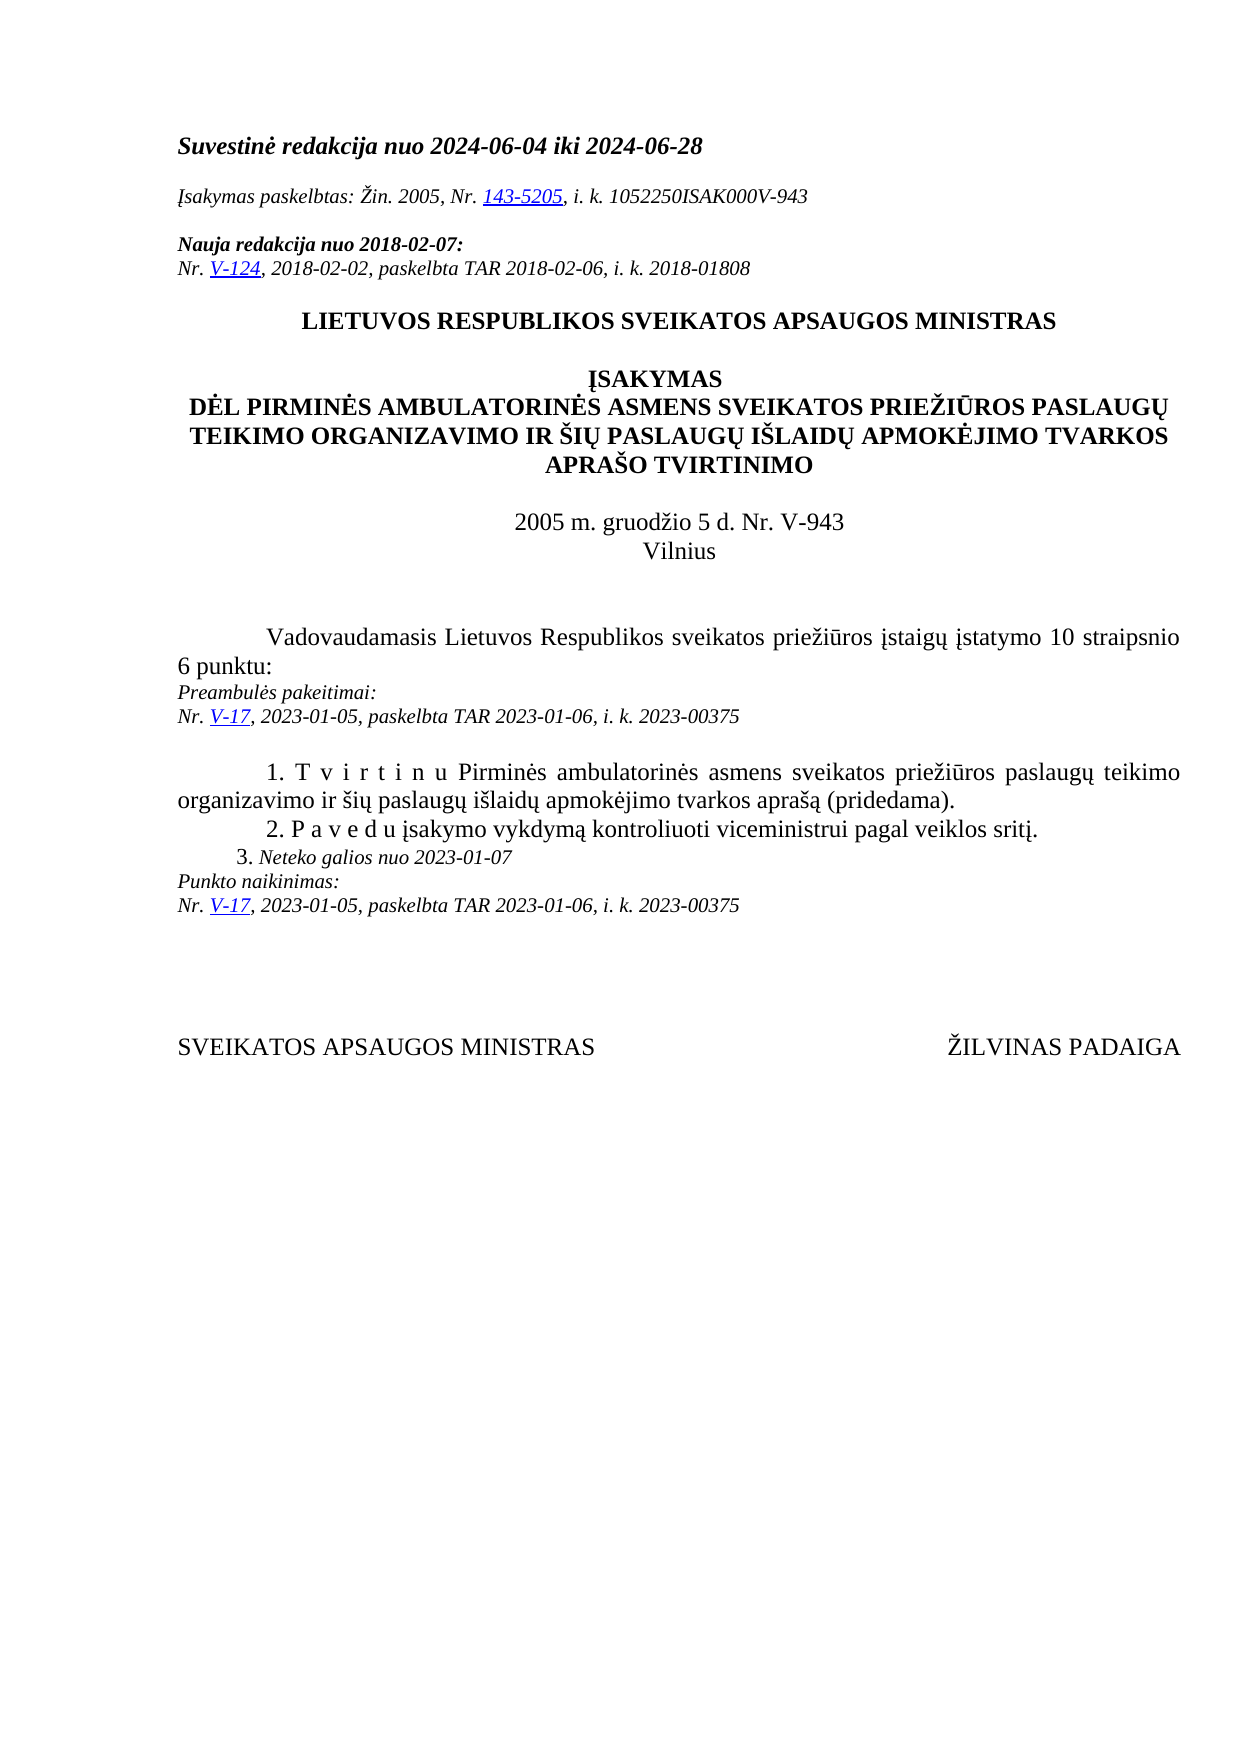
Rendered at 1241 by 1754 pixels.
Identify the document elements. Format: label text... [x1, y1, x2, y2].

text Punkto naikinimas: [177, 869, 1181, 893]
text Nauja redakcija nuo 2018-02-07: [177, 232, 1181, 256]
text Suvestinė redakcija nuo 2024-06-04 iki 2024-06-28 [177, 131, 1181, 159]
text 1. T v i r t i n u Pirminės ambulatorinės asmens sveikatos priežiūros paslaugų teikimo organizavimo ir šių paslaugų išlaidų apmokėjimo tvarkos aprašą (pridedama). [177, 757, 1181, 814]
text Nr. V-124, 2018-02-02, paskelbta TAR 2018-02-06, i. k. 2018-01808 [177, 256, 1181, 280]
text LIETUVOS RESPUBLIKOS SVEIKATOS APSAUGOS MINISTRAS [177, 306, 1181, 335]
text 3. Neteko galios nuo 2023-01-07 [177, 843, 1181, 869]
text DĖL PIRMINĖS AMBULATORINĖS ASMENS SVEIKATOS PRIEŽIŪROS PASLAUGŲ TEIKIMO ORGANIZAVIMO IR ŠIŲ PASLAUGŲ IŠLAIDŲ APMOKĖJIMO TVARKOS APRAŠO TVIRTINIMO [177, 392, 1181, 479]
text Įsakymas paskelbtas: Žin. 2005, Nr. 143-5205, i. k. 1052250ISAK000V-943 [177, 183, 1181, 208]
text ĮSAKYMAS [177, 364, 1133, 392]
text Vadovaudamasis Lietuvos Respublikos sveikatos priežiūros įstaigų įstatymo 10 straipsnio 6 punktu: [177, 622, 1181, 680]
text SVEIKATOS APSAUGOS MINISTRAS ŽILVINAS PADAIGA [177, 1032, 1181, 1061]
text 2005 m. gruodžio 5 d. Nr. V-943 [177, 507, 1181, 536]
text 2. P a v e d u įsakymo vykdymą kontroliuoti viceministrui pagal veiklos sritį. [177, 814, 1181, 843]
text Nr. V-17, 2023-01-05, paskelbta TAR 2023-01-06, i. k. 2023-00375 [177, 893, 1181, 917]
text Vilnius [177, 536, 1181, 565]
text Preambulės pakeitimai: [177, 680, 1181, 704]
text Nr. V-17, 2023-01-05, paskelbta TAR 2023-01-06, i. k. 2023-00375 [177, 704, 1181, 728]
